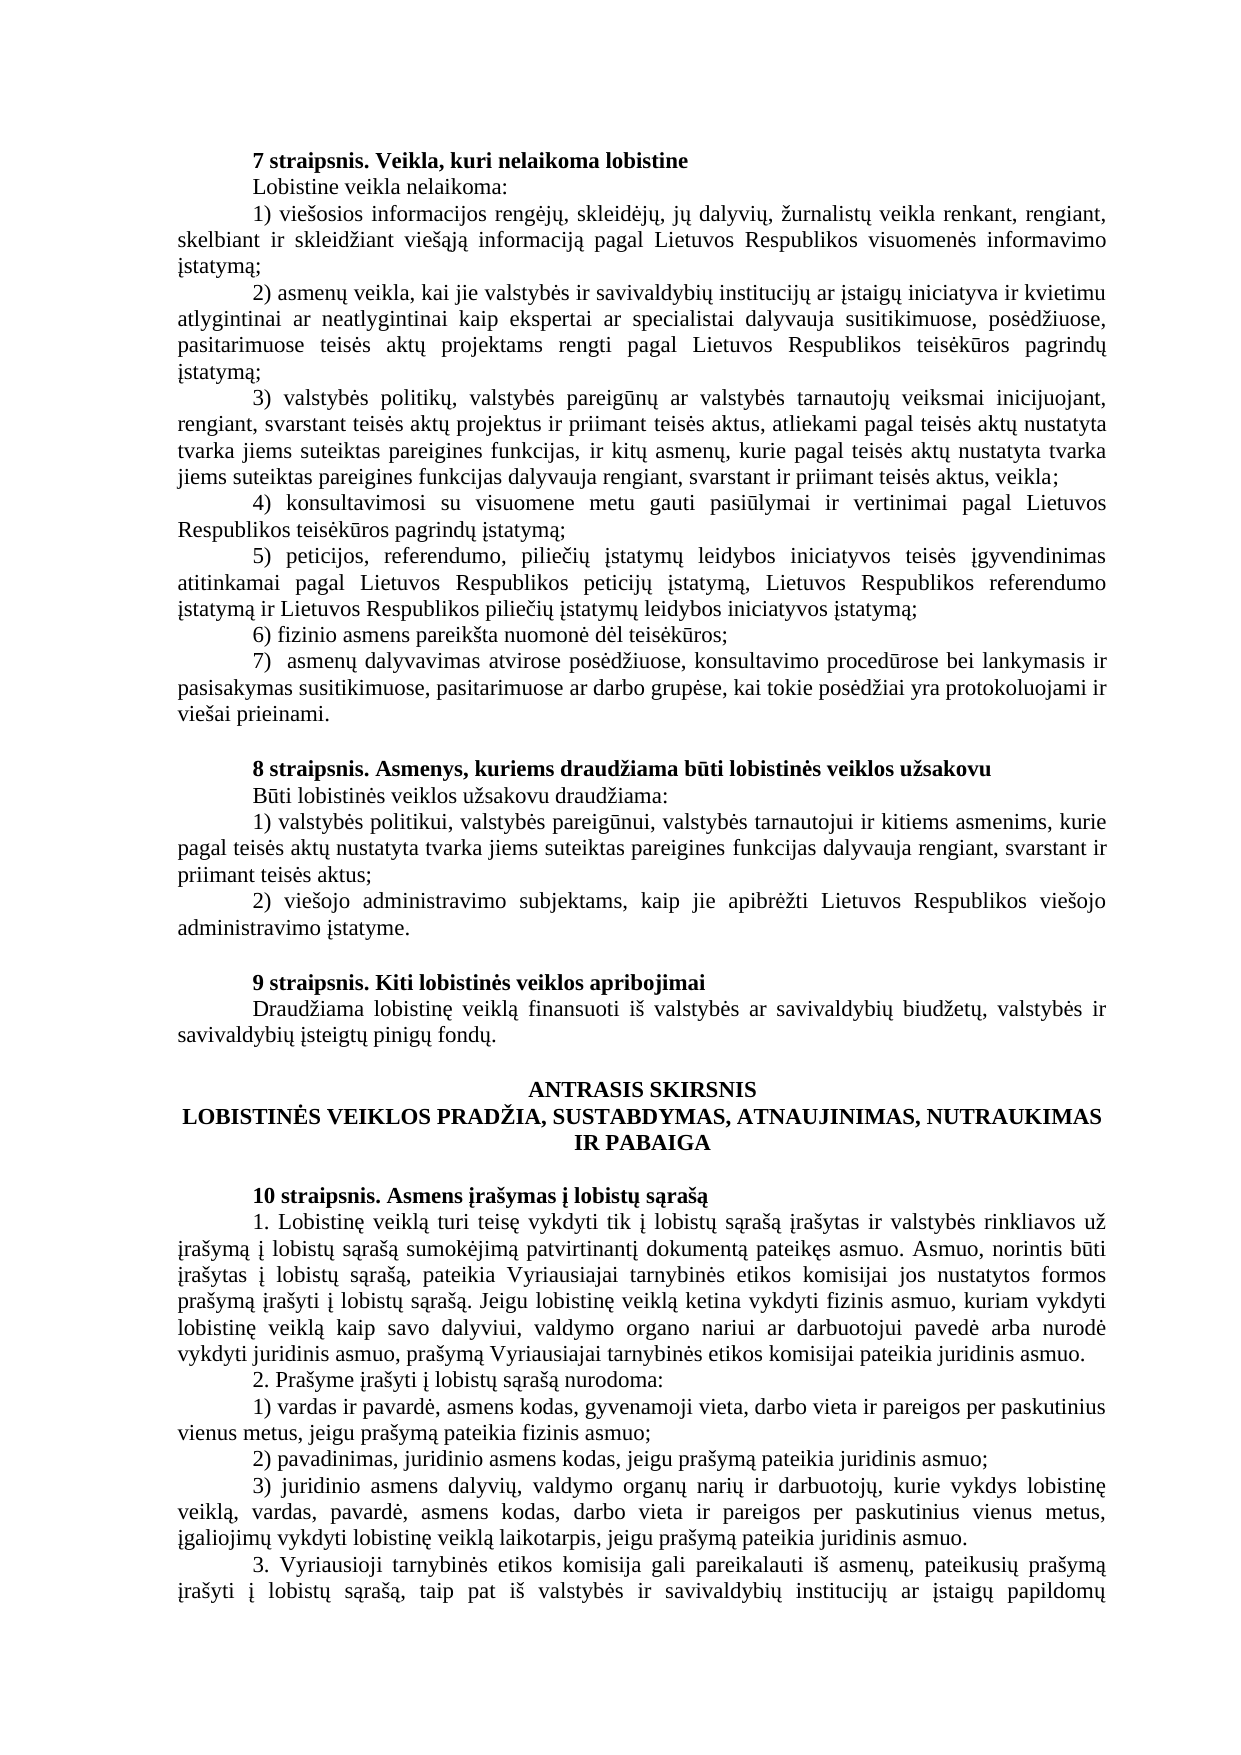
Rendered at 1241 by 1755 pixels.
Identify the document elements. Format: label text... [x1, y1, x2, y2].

text Draudžiama lobistinę veiklą finansuoti iš valstybės ar savivaldybių biudžetų, valstybės ir savivaldybių įsteigtų pinigų fondų. [177, 995, 1107, 1048]
text 3. Vyriausioji tarnybinės etikos komisija gali pareikalauti iš asmenų, pateikusių prašymą įrašyti į lobistų sąrašą, taip pat iš valstybės ir savivaldybių institucijų ar įstaigų papildomų [177, 1551, 1107, 1603]
text 7 straipsnis. Veikla, kuri nelaikoma lobistine [177, 147, 1107, 173]
text 5) peticijos, referendumo, piliečių įstatymų leidybos iniciatyvos teisės įgyvendinimas atitinkamai pagal Lietuvos Respublikos peticijų įstatymą, Lietuvos Respublikos referendumo įstatymą ir Lietuvos Respublikos piliečių įstatymų leidybos iniciatyvos įstatymą; [177, 542, 1107, 621]
text 9 straipsnis. Kiti lobistinės veiklos apribojimai [177, 969, 1107, 995]
text 2) asmenų veikla, kai jie valstybės ir savivaldybių institucijų ar įstaigų iniciatyva ir kvietimu atlygintinai ar neatlygintinai kaip ekspertai ar specialistai dalyvauja susitikimuose, posėdžiuose, pasitarimuose teisės aktų projektams rengti pagal Lietuvos Respublikos teisėkūros pagrindų įstatymą; [177, 279, 1107, 384]
text LOBISTINĖS VEIKLOS PRADŽIA, SUSTABDYMAS, ATNAUJINIMAS, NUTRAUKIMAS IR PABAIGA [177, 1103, 1107, 1156]
text 1) valstybės politikui, valstybės pareigūnui, valstybės tarnautojui ir kitiems asmenims, kurie pagal teisės aktų nustatyta tvarka jiems suteiktas pareigines funkcijas dalyvauja rengiant, svarstant ir priimant teisės aktus; [177, 808, 1107, 887]
text 2) pavadinimas, juridinio asmens kodas, jeigu prašymą pateikia juridinis asmuo; [177, 1445, 1107, 1472]
text 1) viešosios informacijos rengėjų, skleidėjų, jų dalyvių, žurnalistų veikla renkant, rengiant, skelbiant ir skleidžiant viešąją informaciją pagal Lietuvos Respublikos visuomenės informavimo įstatymą; [177, 199, 1107, 279]
text 2. Prašyme įrašyti į lobistų sąrašą nurodoma: [177, 1366, 1107, 1393]
text 4) konsultavimosi su visuomene metu gauti pasiūlymai ir vertinimai pagal Lietuvos Respublikos teisėkūros pagrindų įstatymą; [177, 489, 1107, 542]
text 6) fizinio asmens pareikšta nuomonė dėl teisėkūros; [177, 621, 1107, 648]
text 1. Lobistinę veiklą turi teisę vykdyti tik į lobistų sąrašą įrašytas ir valstybės rinkliavos už įrašymą į lobistų sąrašą sumokėjimą patvirtinantį dokumentą pateikęs asmuo. Asmuo, norintis būti įrašytas į lobistų sąrašą, pateikia Vyriausiajai tarnybinės etikos komisijai jos nustatytos formos prašymą įrašyti į lobistų sąrašą. Jeigu lobistinę veiklą ketina vykdyti fizinis asmuo, kuriam vykdyti lobistinę veiklą kaip savo dalyviui, valdymo organo nariui ar darbuotojui pavedė arba nurodė vykdyti juridinis asmuo, prašymą Vyriausiajai tarnybinės etikos komisijai pateikia juridinis asmuo. [177, 1208, 1107, 1366]
text 3) juridinio asmens dalyvių, valdymo organų narių ir darbuotojų, kurie vykdys lobistinę veiklą, vardas, pavardė, asmens kodas, darbo vieta ir pareigos per paskutinius vienus metus, įgaliojimų vykdyti lobistinę veiklą laikotarpis, jeigu prašymą pateikia juridinis asmuo. [177, 1472, 1107, 1551]
text Lobistine veikla nelaikoma: [177, 173, 1107, 199]
text 10 straipsnis. Asmens įrašymas į lobistų sąrašą [177, 1182, 1107, 1208]
text 2) viešojo administravimo subjektams, kaip jie apibrėžti Lietuvos Respublikos viešojo administravimo įstatyme. [177, 887, 1107, 940]
text 3) valstybės politikų, valstybės pareigūnų ar valstybės tarnautojų veiksmai inicijuojant, rengiant, svarstant teisės aktų projektus ir priimant teisės aktus, atliekami pagal teisės aktų nustatyta tvarka jiems suteiktas pareigines funkcijas, ir kitų asmenų, kurie pagal teisės aktų nustatyta tvarka jiems suteiktas pareigines funkcijas dalyvauja rengiant, svarstant ir priimant teisės aktus, veikla; [177, 384, 1107, 489]
text Būti lobistinės veiklos užsakovu draudžiama: [177, 782, 1107, 808]
text ANTRASIS SKIRSNIS [177, 1076, 1107, 1103]
text 8 straipsnis. Asmenys, kuriems draudžiama būti lobistinės veiklos užsakovu [177, 755, 1107, 782]
text 1) vardas ir pavardė, asmens kodas, gyvenamoji vieta, darbo vieta ir pareigos per paskutinius vienus metus, jeigu prašymą pateikia fizinis asmuo; [177, 1393, 1107, 1445]
text 7) asmenų dalyvavimas atvirose posėdžiuose, konsultavimo procedūrose bei lankymasis ir pasisakymas susitikimuose, pasitarimuose ar darbo grupėse, kai tokie posėdžiai yra protokoluojami ir viešai prieinami. [177, 648, 1107, 727]
